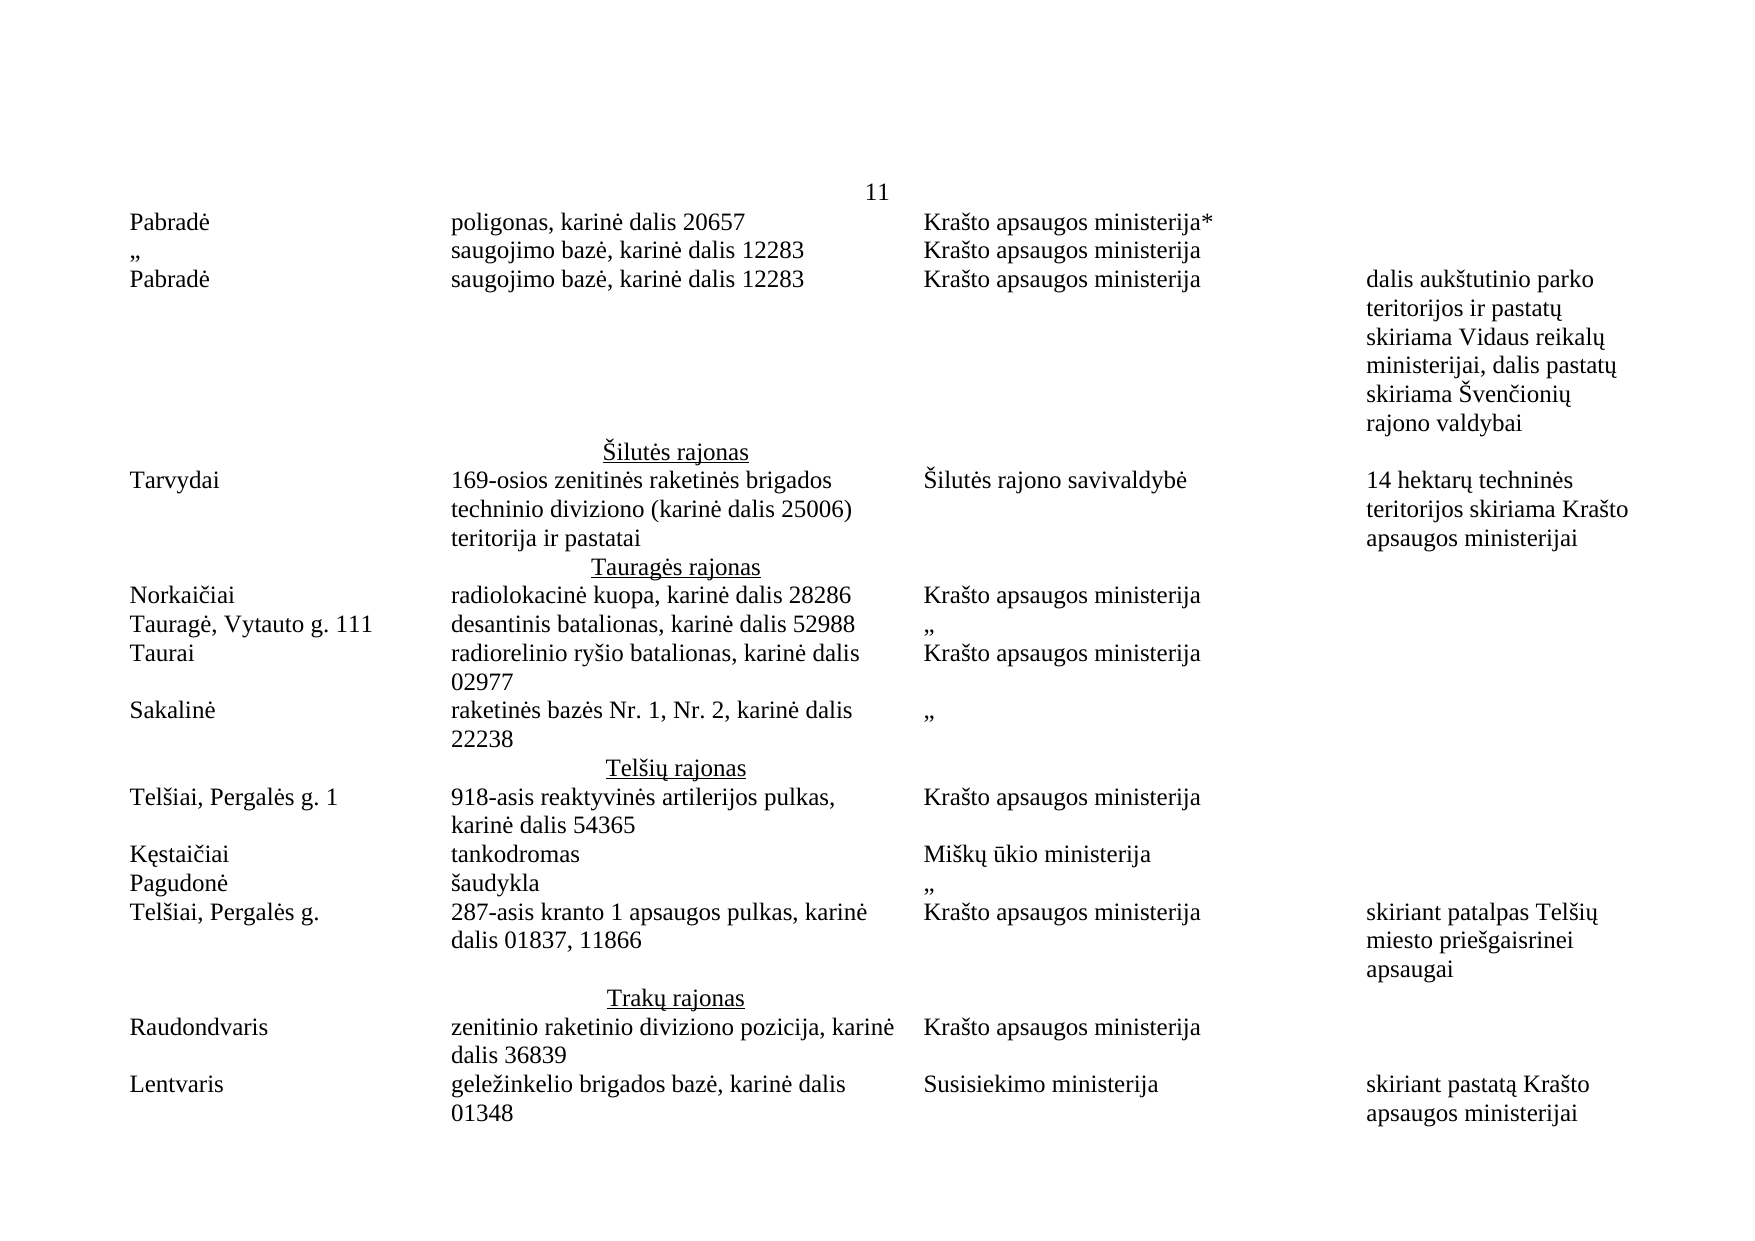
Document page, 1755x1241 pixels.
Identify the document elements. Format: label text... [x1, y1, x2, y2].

table_cell 169-osios zenitinės raketinės brigados techninio diviziono (karinė dalis 25006) teritorija ir pastatai [440, 465, 912, 552]
table_cell raketinės bazės Nr. 1, Nr. 2, karinė dalis 22238 [440, 695, 912, 753]
table_cell 14 hektarų techninės teritorijos skiriama Krašto apsaugos ministerijai [1355, 465, 1650, 552]
table_cell [912, 753, 1355, 782]
table_cell Trakų rajonas [440, 983, 912, 1012]
table_cell [118, 983, 439, 1012]
table_cell Krašto apsaugos ministerija [912, 638, 1355, 695]
table_cell Sakalinė [118, 695, 439, 753]
table_cell [912, 552, 1355, 580]
table_cell [118, 552, 439, 580]
table_cell Krašto apsaugos ministerija* [912, 207, 1355, 235]
table_cell [1355, 695, 1650, 753]
table_cell Krašto apsaugos ministerija [912, 1012, 1355, 1069]
table_cell [1355, 437, 1650, 465]
table_cell šaudykla [440, 868, 912, 897]
table_cell „ [118, 235, 439, 264]
table_cell [912, 437, 1355, 465]
table_cell [1355, 782, 1650, 839]
table_cell Norkaičiai [118, 580, 439, 609]
table_cell [1355, 868, 1650, 897]
table_cell [118, 437, 439, 465]
table_cell Tarvydai [118, 465, 439, 552]
table_cell Pabradė [118, 207, 439, 235]
table_cell Taurai [118, 638, 439, 695]
table_cell Krašto apsaugos ministerija [912, 235, 1355, 264]
table_cell radiolokacinė kuopa, karinė dalis 28286 [440, 580, 912, 609]
table_cell [912, 983, 1355, 1012]
table_cell Telšiai, Pergalės g. [118, 897, 439, 983]
table_cell [1355, 753, 1650, 782]
table_cell 918-asis reaktyvinės artilerijos pulkas, karinė dalis 54365 [440, 782, 912, 839]
table_cell [118, 753, 439, 782]
table_cell 287-asis kranto 1 apsaugos pulkas, karinė dalis 01837, 11866 [440, 897, 912, 983]
table_cell [1355, 207, 1650, 235]
table_cell Krašto apsaugos ministerija [912, 782, 1355, 839]
table_cell saugojimo bazė, karinė dalis 12283 [440, 235, 912, 264]
table_cell [1355, 552, 1650, 580]
table_cell Susisiekimo ministerija [912, 1069, 1355, 1127]
table_cell tankodromas [440, 839, 912, 868]
table_cell Miškų ūkio ministerija [912, 839, 1355, 868]
table_cell saugojimo bazė, karinė dalis 12283 [440, 264, 912, 437]
table_cell skiriant patalpas Telšių miesto priešgaisrinei apsaugai [1355, 897, 1650, 983]
table_cell Telšiai, Pergalės g. 1 [118, 782, 439, 839]
table_cell Lentvaris [118, 1069, 439, 1127]
table_cell dalis aukštutinio parko teritorijos ir pastatų skiriama Vidaus reikalų ministerijai, dalis pastatų skiriama Švenčionių rajono valdybai [1355, 264, 1650, 437]
table_cell Šilutės rajonas [440, 437, 912, 465]
table_cell Kęstaičiai [118, 839, 439, 868]
table_cell Tauragės rajonas [440, 552, 912, 580]
table_cell zenitinio raketinio diviziono pozicija, karinė dalis 36839 [440, 1012, 912, 1069]
table_cell skiriant pastatą Krašto apsaugos ministerijai [1355, 1069, 1650, 1127]
table_cell geležinkelio brigados bazė, karinė dalis 01348 [440, 1069, 912, 1127]
table_cell Krašto apsaugos ministerija [912, 580, 1355, 609]
table_cell Šilutės rajono savivaldybė [912, 465, 1355, 552]
table_cell [1355, 638, 1650, 695]
table_cell Telšių rajonas [440, 753, 912, 782]
table_cell „ [912, 868, 1355, 897]
table_cell Krašto apsaugos ministerija [912, 897, 1355, 983]
table_cell [1355, 983, 1650, 1012]
table_cell Raudondvaris [118, 1012, 439, 1069]
table_cell [1355, 580, 1650, 609]
table_cell poligonas, karinė dalis 20657 [440, 207, 912, 235]
table_cell Pabradė [118, 264, 439, 437]
table_cell [1355, 235, 1650, 264]
table_cell „ [912, 695, 1355, 753]
table_cell Tauragė, Vytauto g. 111 [118, 609, 439, 638]
table_cell [1355, 609, 1650, 638]
table_cell [1355, 1012, 1650, 1069]
table_cell desantinis batalionas, karinė dalis 52988 [440, 609, 912, 638]
table_cell „ [912, 609, 1355, 638]
table_cell [1355, 839, 1650, 868]
table_cell radiorelinio ryšio batalionas, karinė dalis 02977 [440, 638, 912, 695]
table_cell Krašto apsaugos ministerija [912, 264, 1355, 437]
table_cell Pagudonė [118, 868, 439, 897]
